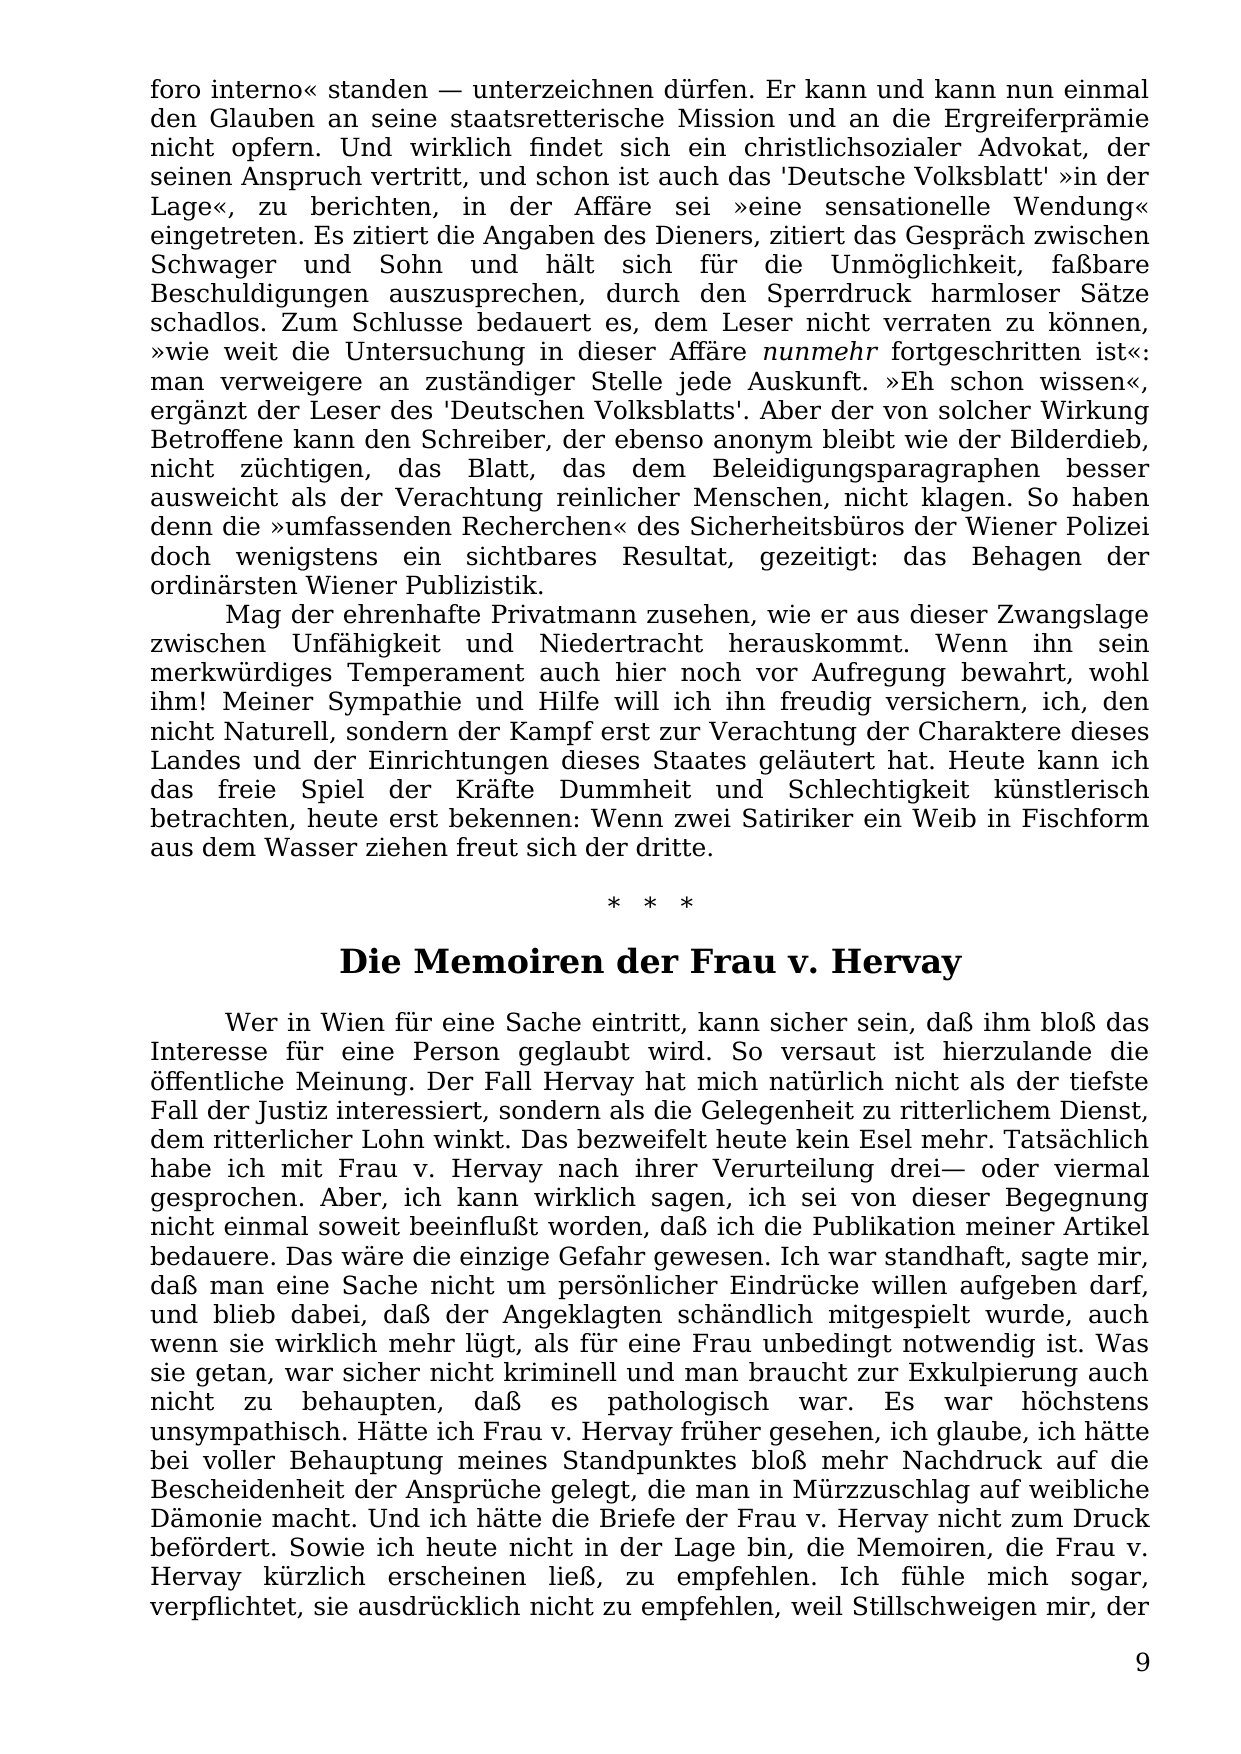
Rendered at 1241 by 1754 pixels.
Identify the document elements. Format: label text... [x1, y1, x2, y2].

text foro interno« standen — unterzeichnen dürfen. Er kann und kann nun einmal den Glauben an seine staatsretterische Mission und an die Ergreiferprämie nicht opfern. Und wirklich findet sich ein christlichsozialer Advokat, der seinen Anspruch vertritt, und schon ist auch das 'Deutsche Volksblatt' »in der Lage«, zu berichten, in der Affäre sei »eine sensationelle Wendung« eingetreten. Es zitiert die Angaben des Dieners, zitiert das Gespräch zwischen Schwager und Sohn und hält sich für die Unmöglichkeit, faßbare Beschuldigungen auszusprechen, durch den Sperrdruck harmloser Sätze schadlos. Zum Schlusse bedauert es, dem Leser nicht verraten zu können, »wie weit die Untersuchung in dieser Affäre nunmehr fortgeschritten ist«: man verweigere an zuständiger Stelle jede Auskunft. »Eh schon wissen«, ergänzt der Leser des 'Deutschen Volksblatts'. Aber der von solcher Wirkung Betroffene kann den Schreiber, der ebenso anonym bleibt wie der Bilderdieb, nicht züchtigen, das Blatt, das dem Beleidigungsparagraphen besser ausweicht als der Verachtung reinlicher Menschen, nicht klagen. So haben denn die »umfassenden Recherchen« des Sicherheitsbüros der Wiener Polizei doch wenigstens ein sichtbares Resultat, gezeitigt: das Behagen der ordinärsten Wiener Publizistik. [150, 75, 1151, 600]
text Wer in Wien für eine Sache eintritt, kann sicher sein, daß ihm bloß das Interesse für eine Person geglaubt wird. So versaut ist hierzulande die öffentliche Meinung. Der Fall Hervay hat mich natürlich nicht als der tiefste Fall der Justiz interessiert, sondern als die Gelegenheit zu ritterlichem Dienst, dem ritterlicher Lohn winkt. Das bezweifelt heute kein Esel mehr. Tatsächlich habe ich mit Frau v. Hervay nach ihrer Verurteilung drei— oder viermal gesprochen. Aber, ich kann wirklich sagen, ich sei von dieser Begegnung nicht einmal soweit beeinflußt worden, daß ich die Publikation meiner Artikel bedauere. Das wäre die einzige Gefahr gewesen. Ich war standhaft, sagte mir, daß man eine Sache nicht um persönlicher Eindrücke willen aufgeben darf, und blieb dabei, daß der Angeklagten schändlich mitgespielt wurde, auch wenn sie wirklich mehr lügt, als für eine Frau unbedingt notwendig ist. Was sie getan, war sicher nicht kriminell und man braucht zur Exkulpierung auch nicht zu behaupten, daß es pathologisch war. Es war höchstens unsympathisch. Hätte ich Frau v. Hervay früher gesehen, ich glaube, ich hätte bei voller Behauptung meines Standpunktes bloß mehr Nachdruck auf die Bescheidenheit der Ansprüche gelegt, die man in Mürzzuschlag auf weibliche Dämonie macht. Und ich hätte die Briefe der Frau v. Hervay nicht zum Druck befördert. Sowie ich heute nicht in der Lage bin, die Memoiren, die Frau v. Hervay kürzlich erscheinen ließ, zu empfehlen. Ich fühle mich sogar, verpflichtet, sie ausdrücklich nicht zu empfehlen, weil Stillschweigen mir, der [150, 981, 1151, 1621]
text Die Memoiren der Frau v. Hervay [150, 921, 1151, 981]
text * * * [150, 892, 1151, 921]
text Mag der ehrenhafte Privatmann zusehen, wie er aus dieser Zwangslage zwischen Unfähigkeit und Niedertracht herauskommt. Wenn ihn sein merkwürdiges Temperament auch hier noch vor Aufregung bewahrt, wohl ihm! Meiner Sympathie und Hilfe will ich ihn freudig versichern, ich, den nicht Naturell, sondern der Kampf erst zur Verachtung der Charaktere dieses Landes und der Einrichtungen dieses Staates geläutert hat. Heute kann ich das freie Spiel der Kräfte Dummheit und Schlechtigkeit künstlerisch betrachten, heute erst bekennen: Wenn zwei Satiriker ein Weib in Fischform aus dem Wasser ziehen freut sich der dritte. [150, 600, 1151, 862]
